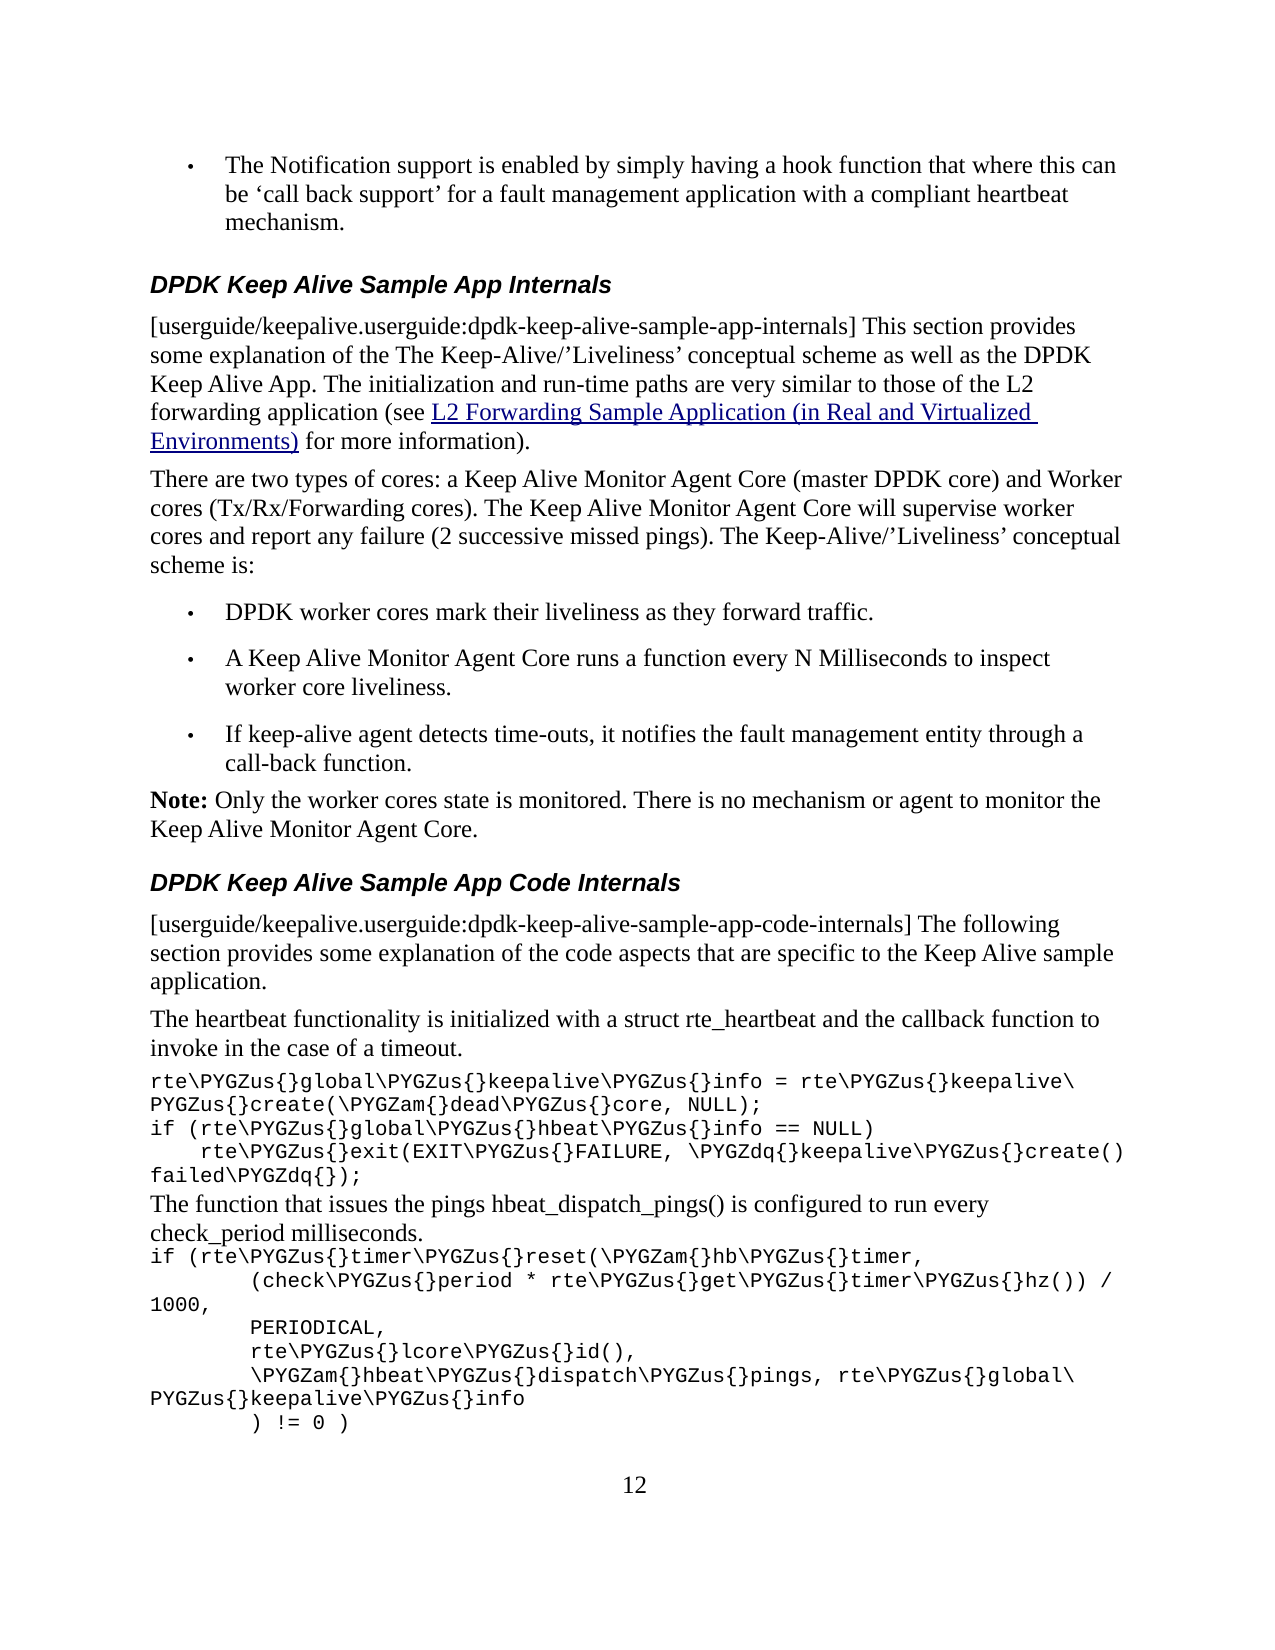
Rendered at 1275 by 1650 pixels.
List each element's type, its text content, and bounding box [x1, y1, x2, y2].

text Note: Only the worker cores state is monitored. There is no mechanism or agent to monitor the Keep Alive Monitor Agent Core. [150, 785, 1125, 843]
text The heartbeat functionality is initialized with a struct rte_heartbeat and the callback function to invoke in the case of a timeout. [150, 1004, 1125, 1062]
text The function that issues the pings hbeat_dispatch_pings() is configured to run every check_period milliseconds. [150, 1189, 1125, 1246]
text [userguide/keepalive.userguide:dpdk-keep-alive-sample-app-internals] This section provides some explanation of the The Keep-Alive/’Liveliness’ conceptual scheme as well as the DPDK Keep Alive App. The initialization and run-time paths are very similar to those of the L2 forwarding application (see L2 Forwarding Sample Application (in Real and Virtualized Environments) for more information). [150, 311, 1125, 455]
text PERIODICAL, [150, 1317, 1125, 1341]
text rte\PYGZus{}exit(EXIT\PYGZus{}FAILURE, \PYGZdq{}keepalive\PYGZus{}create() failed\PYGZdq{}); [150, 1142, 1125, 1189]
list If keep-alive agent detects time-outs, it notifies the fault management entity through a call-back function. [187, 719, 1125, 776]
text rte\PYGZus{}lcore\PYGZus{}id(), [150, 1341, 1125, 1364]
text (check\PYGZus{}period * rte\PYGZus{}get\PYGZus{}timer\PYGZus{}hz()) / 1000, [150, 1270, 1125, 1317]
subtitle DPDK Keep Alive Sample App Code Internals [150, 868, 1125, 896]
text There are two types of cores: a Keep Alive Monitor Agent Core (master DPDK core) and Worker cores (Tx/Rx/Forwarding cores). The Keep Alive Monitor Agent Core will supervise worker cores and report any failure (2 successive missed pings). The Keep-Alive/’Liveliness’ conceptual scheme is: [150, 464, 1125, 579]
list DPDK worker cores mark their liveliness as they forward traffic. [187, 597, 1125, 626]
text [userguide/keepalive.userguide:dpdk-keep-alive-sample-app-code-internals] The following section provides some explanation of the code aspects that are specific to the Keep Alive sample application. [150, 909, 1125, 995]
text if (rte\PYGZus{}timer\PYGZus{}reset(\PYGZam{}hb\PYGZus{}timer, [150, 1246, 1125, 1270]
list A Keep Alive Monitor Agent Core runs a function every N Milliseconds to inspect worker core liveliness. [187, 643, 1125, 701]
list The Notification support is enabled by simply having a hook function that where this can be ‘call back support’ for a fault management application with a compliant heartbeat mechanism. [187, 150, 1125, 236]
subtitle DPDK Keep Alive Sample App Internals [150, 270, 1125, 299]
text if (rte\PYGZus{}global\PYGZus{}hbeat\PYGZus{}info == NULL) [150, 1118, 1125, 1142]
text \PYGZam{}hbeat\PYGZus{}dispatch\PYGZus{}pings, rte\PYGZus{}global\PYGZus{}keepalive\PYGZus{}info [150, 1364, 1125, 1412]
text rte\PYGZus{}global\PYGZus{}keepalive\PYGZus{}info = rte\PYGZus{}keepalive\PYGZus{}create(\PYGZam{}dead\PYGZus{}core, NULL); [150, 1071, 1125, 1118]
text ) != 0 ) [150, 1412, 1125, 1436]
